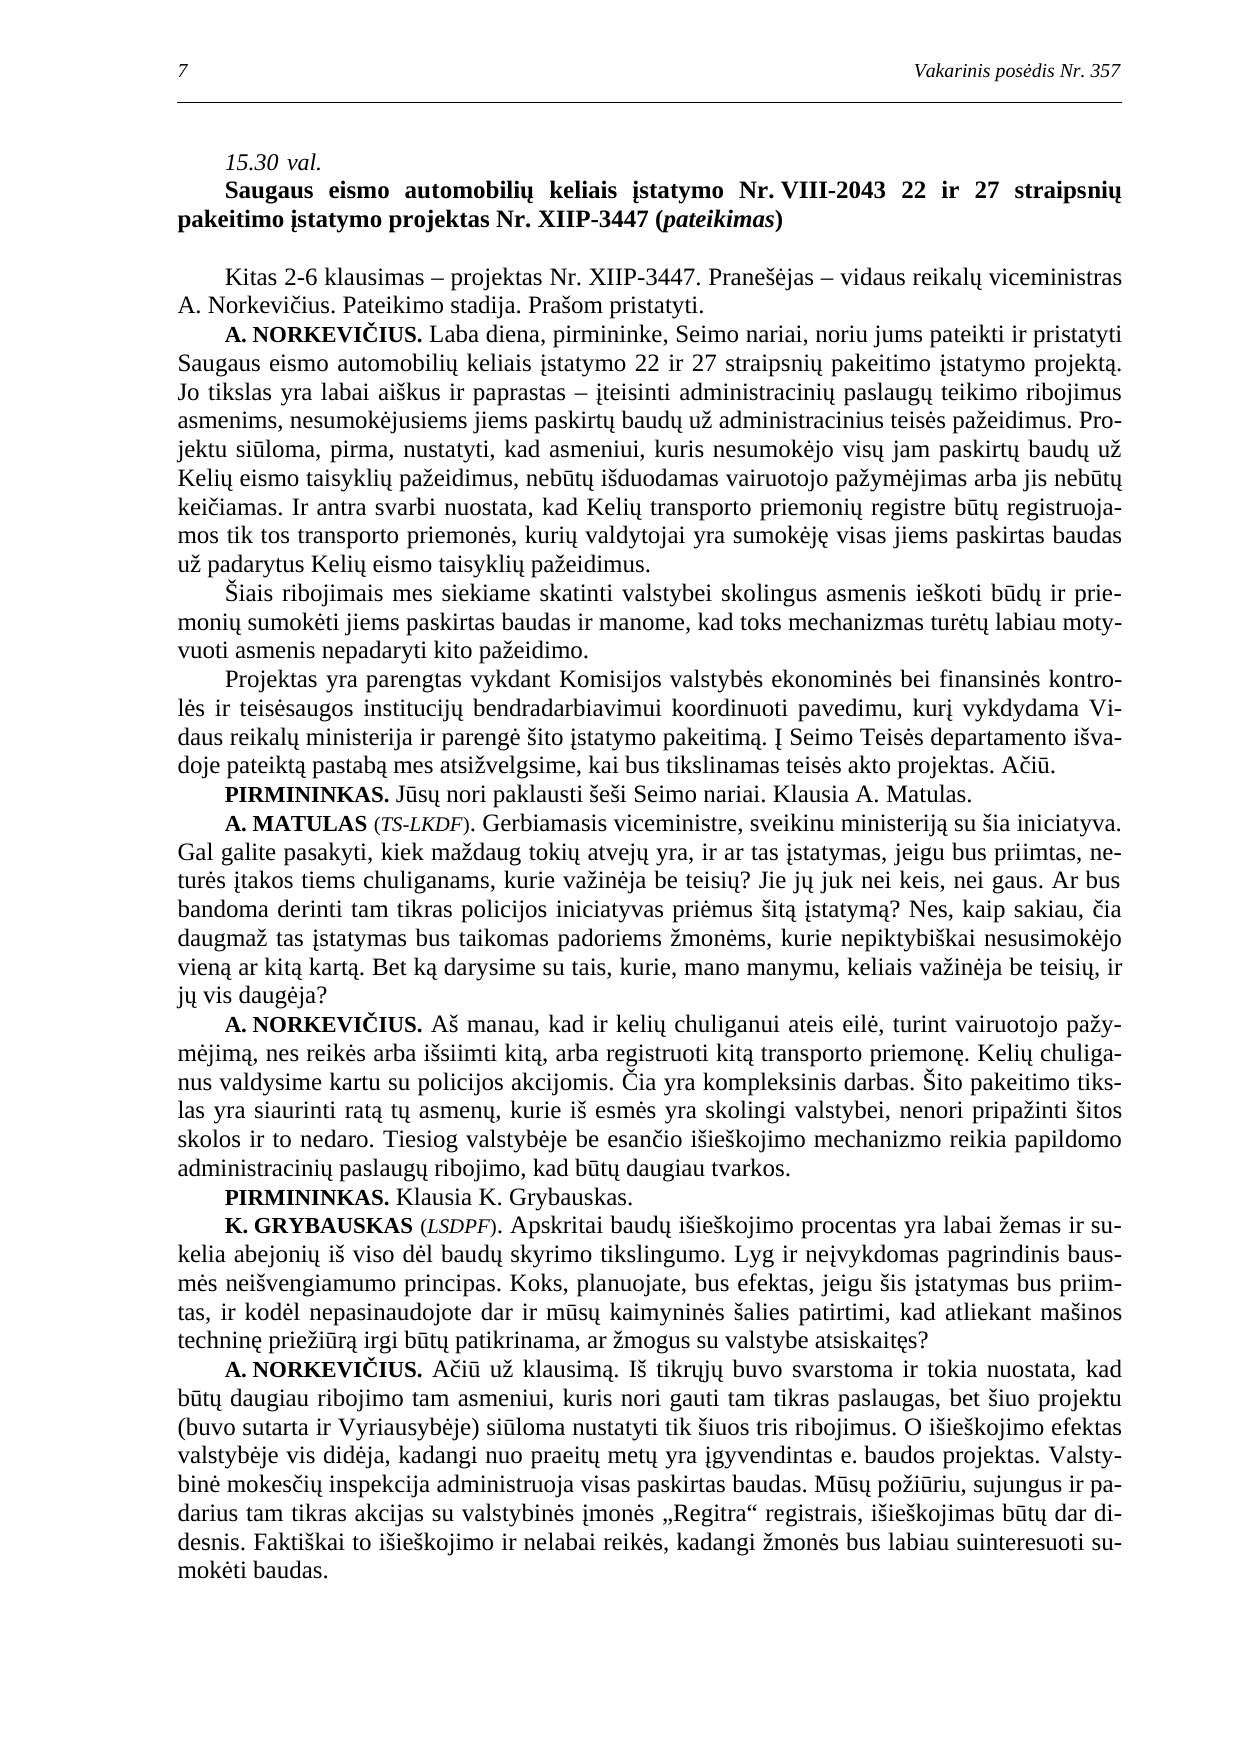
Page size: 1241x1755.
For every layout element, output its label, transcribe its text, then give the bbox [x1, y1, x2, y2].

text Šiais ri­bo­ji­mais mes sie­kia­me ska­tin­ti vals­ty­bei sko­lin­gus as­me­nis ieš­ko­ti bū­dų ir prie­mo­nių su­mo­kė­ti jiems pa­skir­tas bau­das ir ma­no­me, kad toks me­cha­niz­mas tu­rė­tų la­biau mo­ty­vuo­ti as­me­nis ne­pa­da­ry­ti ki­to pa­žei­di­mo. [177, 578, 1122, 664]
text Sau­gaus eis­mo au­to­mo­bi­lių ke­liais įsta­ty­mo Nr. VIII-2043 22 ir 27 straips­nių pakeiti­mo įsta­ty­mo pro­jek­tas Nr. XIIP-3447 (pa­tei­ki­mas) [177, 175, 1122, 233]
text Ki­tas 2-6 klau­si­mas – pro­jek­tas Nr. XIIP-3447. Pra­ne­šė­jas – vi­daus rei­ka­lų vi­ce­mi­nist­ras A. Nor­ke­vi­čius. Pa­tei­ki­mo sta­di­ja. Pra­šom pri­sta­ty­ti. [177, 262, 1122, 319]
text A. MATULAS (TS-LKDF). Ger­bia­ma­sis vi­ce­mi­nist­re, svei­ki­nu mi­nis­te­ri­ją su šia ini­cia­ty­va. Gal ga­li­te pa­sa­ky­ti, kiek maž­daug to­kių at­ve­jų yra, ir ar tas įsta­ty­mas, jei­gu bus pri­im­tas, ne­tu­rės įta­kos tiems chu­li­ga­nams, ku­rie va­ži­nė­ja be tei­sių? Jie jų juk nei keis, nei gaus. Ar bus ban­do­ma de­rin­ti tam tik­ras po­li­ci­jos ini­cia­ty­vas pri­ėmus ši­tą įsta­ty­mą? Nes, kaip sa­kiau, čia daug­maž tas įsta­ty­mas bus tai­ko­mas pa­do­riems žmo­nėms, ku­rie ne­pik­ty­biš­kai ne­su­si­mo­kė­jo vie­ną ar ki­tą kar­tą. Bet ką da­ry­si­me su tais, ku­rie, ma­no ma­ny­mu, ke­liais va­ži­nė­ja be tei­sių, ir jų vis dau­gė­ja? [177, 808, 1122, 1009]
text PIRMININKAS. Jū­sų no­ri pa­klaus­ti še­ši Sei­mo na­riai. Klau­sia A. Ma­tu­las. [177, 779, 1122, 808]
text A. NORKEVIČIUS. Ačiū už klau­si­mą. Iš tik­rų­jų bu­vo svars­to­ma ir to­kia nuo­sta­ta, kad bū­tų dau­giau ri­bo­ji­mo tam as­me­niui, ku­ris no­ri gau­ti tam tik­ras pa­slau­gas, bet šiuo pro­jek­tu (bu­vo su­tar­ta ir Vy­riau­sy­bė­je) siū­lo­ma nu­sta­ty­ti tik šiuos tris ri­bo­ji­mus. O iš­ieš­ko­ji­mo efek­tas vals­ty­bė­je vis di­dė­ja, ka­dan­gi nuo pra­ei­tų me­tų yra įgy­ven­din­tas e. bau­dos pro­jek­tas. Vals­ty­bi­nė mo­kes­čių ins­pek­ci­ja ad­mi­nist­ruo­ja vi­sas pa­skir­tas bau­das. Mū­sų po­žiū­riu, su­jun­gus ir pa­da­rius tam tik­ras ak­ci­jas su vals­ty­bi­nės įmo­nės „Re­git­ra“ re­gist­rais, iš­ieš­ko­ji­mas bū­tų dar di­des­nis. Fak­tiš­kai to iš­ieš­ko­ji­mo ir ne­la­bai rei­kės, ka­dan­gi žmo­nės bus la­biau su­in­te­re­suo­ti su­mo­kė­ti bau­das. [177, 1354, 1122, 1584]
text K. GRYBAUSKAS (LSDPF). Ap­skri­tai bau­dų iš­ieš­ko­ji­mo pro­cen­tas yra la­bai že­mas ir su­ke­lia abe­jo­nių iš vi­so dėl bau­dų sky­ri­mo tiks­lin­gu­mo. Lyg ir ne­įvyk­do­mas pa­grin­di­nis baus­mės ne­iš­ven­gia­mu­mo prin­ci­pas. Koks, pla­nuo­ja­te, bus efek­tas, jei­gu šis įsta­ty­mas bus pri­im­tas, ir ko­dėl ne­pa­si­nau­do­jo­te dar ir mū­sų kai­my­ni­nės ša­lies pa­tir­ti­mi, kad at­lie­kant ma­ši­nos tech­ni­nę prie­žiū­rą ir­gi bū­tų pa­tik­ri­na­ma, ar žmo­gus su vals­ty­be at­si­skai­tęs? [177, 1210, 1122, 1354]
text 15.30 val. [224, 148, 1122, 175]
text A. NORKEVIČIUS. Aš ma­nau, kad ir ke­lių chu­li­ga­nui at­eis ei­lė, tu­rint vai­ruo­to­jo pa­žy­mė­ji­mą, nes rei­kės ar­ba iš­si­im­ti ki­tą, ar­ba re­gist­ruo­ti ki­tą trans­por­to prie­mo­nę. Ke­lių chu­li­ga­nus val­dy­si­me kar­tu su po­li­ci­jos ak­ci­jo­mis. Čia yra kom­plek­si­nis dar­bas. Ši­to pa­kei­ti­mo tiks­las yra siau­rin­ti ra­tą tų as­me­nų, ku­rie iš es­mės yra sko­lin­gi vals­ty­bei, ne­no­ri pri­pa­žin­ti ši­tos sko­los ir to ne­da­ro. Tie­siog vals­ty­bė­je be esan­čio iš­ieš­ko­ji­mo me­cha­niz­mo rei­kia pa­pil­do­mo ad­mi­nist­ra­ci­nių pa­slau­gų ri­bo­ji­mo, kad bū­tų dau­giau tvar­kos. [177, 1009, 1122, 1182]
text A. NORKEVIČIUS. La­ba die­na, pir­mi­nin­ke, Sei­mo na­riai, no­riu jums pa­teik­ti ir pri­sta­ty­ti Sau­gaus eis­mo au­to­mo­bi­lių ke­liais įsta­ty­mo 22 ir 27 straips­nių pa­kei­ti­mo įsta­ty­mo pro­jek­tą. Jo tiks­las yra la­bai aiš­kus ir pa­pras­tas – įtei­sin­ti ad­mi­nist­ra­ci­nių pa­slau­gų tei­ki­mo ri­bo­ji­mus as­me­nims, ne­su­mo­kė­ju­siems jiems pa­skir­tų bau­dų už ad­mi­nist­ra­ci­nius tei­sės pa­žei­di­mus. Pro­jek­tu siū­lo­ma, pir­ma, nu­sta­ty­ti, kad as­me­niui, ku­ris ne­su­mo­kė­jo vi­sų jam pa­skir­tų bau­dų už Ke­lių eis­mo tai­syk­lių pa­žei­di­mus, ne­bū­tų iš­duo­da­mas vai­ruo­to­jo pa­žy­mė­ji­mas ar­ba jis ne­bū­tų kei­čia­mas. Ir an­tra svar­bi nuo­sta­ta, kad Ke­lių trans­por­to prie­mo­nių re­gist­re bū­tų re­gist­ruo­ja­mos tik tos trans­por­to prie­mo­nės, ku­rių val­dy­to­jai yra su­mo­kė­ję vi­sas jiems pa­skir­tas bau­das už pa­da­ry­tus Ke­lių eis­mo tai­syk­lių pa­žei­di­mus. [177, 319, 1122, 578]
text Pro­jek­tas yra pa­reng­tas vyk­dant Ko­mi­si­jos vals­ty­bės eko­no­mi­nės bei fi­nan­si­nės kon­tro­lės ir tei­sė­sau­gos ins­ti­tu­ci­jų ben­dra­dar­bia­vi­mui ko­or­di­nuo­ti pa­ve­di­mu, ku­rį vyk­dy­da­ma Vi­daus rei­ka­lų mi­nis­te­ri­ja ir pa­ren­gė ši­to įsta­ty­mo pa­kei­ti­mą. Į Sei­mo Tei­sės de­par­ta­men­to iš­va­do­je pa­teik­tą pa­sta­bą mes at­si­žvelg­si­me, kai bus tiks­li­na­mas tei­sės ak­to pro­jek­tas. Ačiū. [177, 664, 1122, 779]
text PIRMININKAS. Klau­sia K. Gry­baus­kas. [177, 1182, 1122, 1210]
